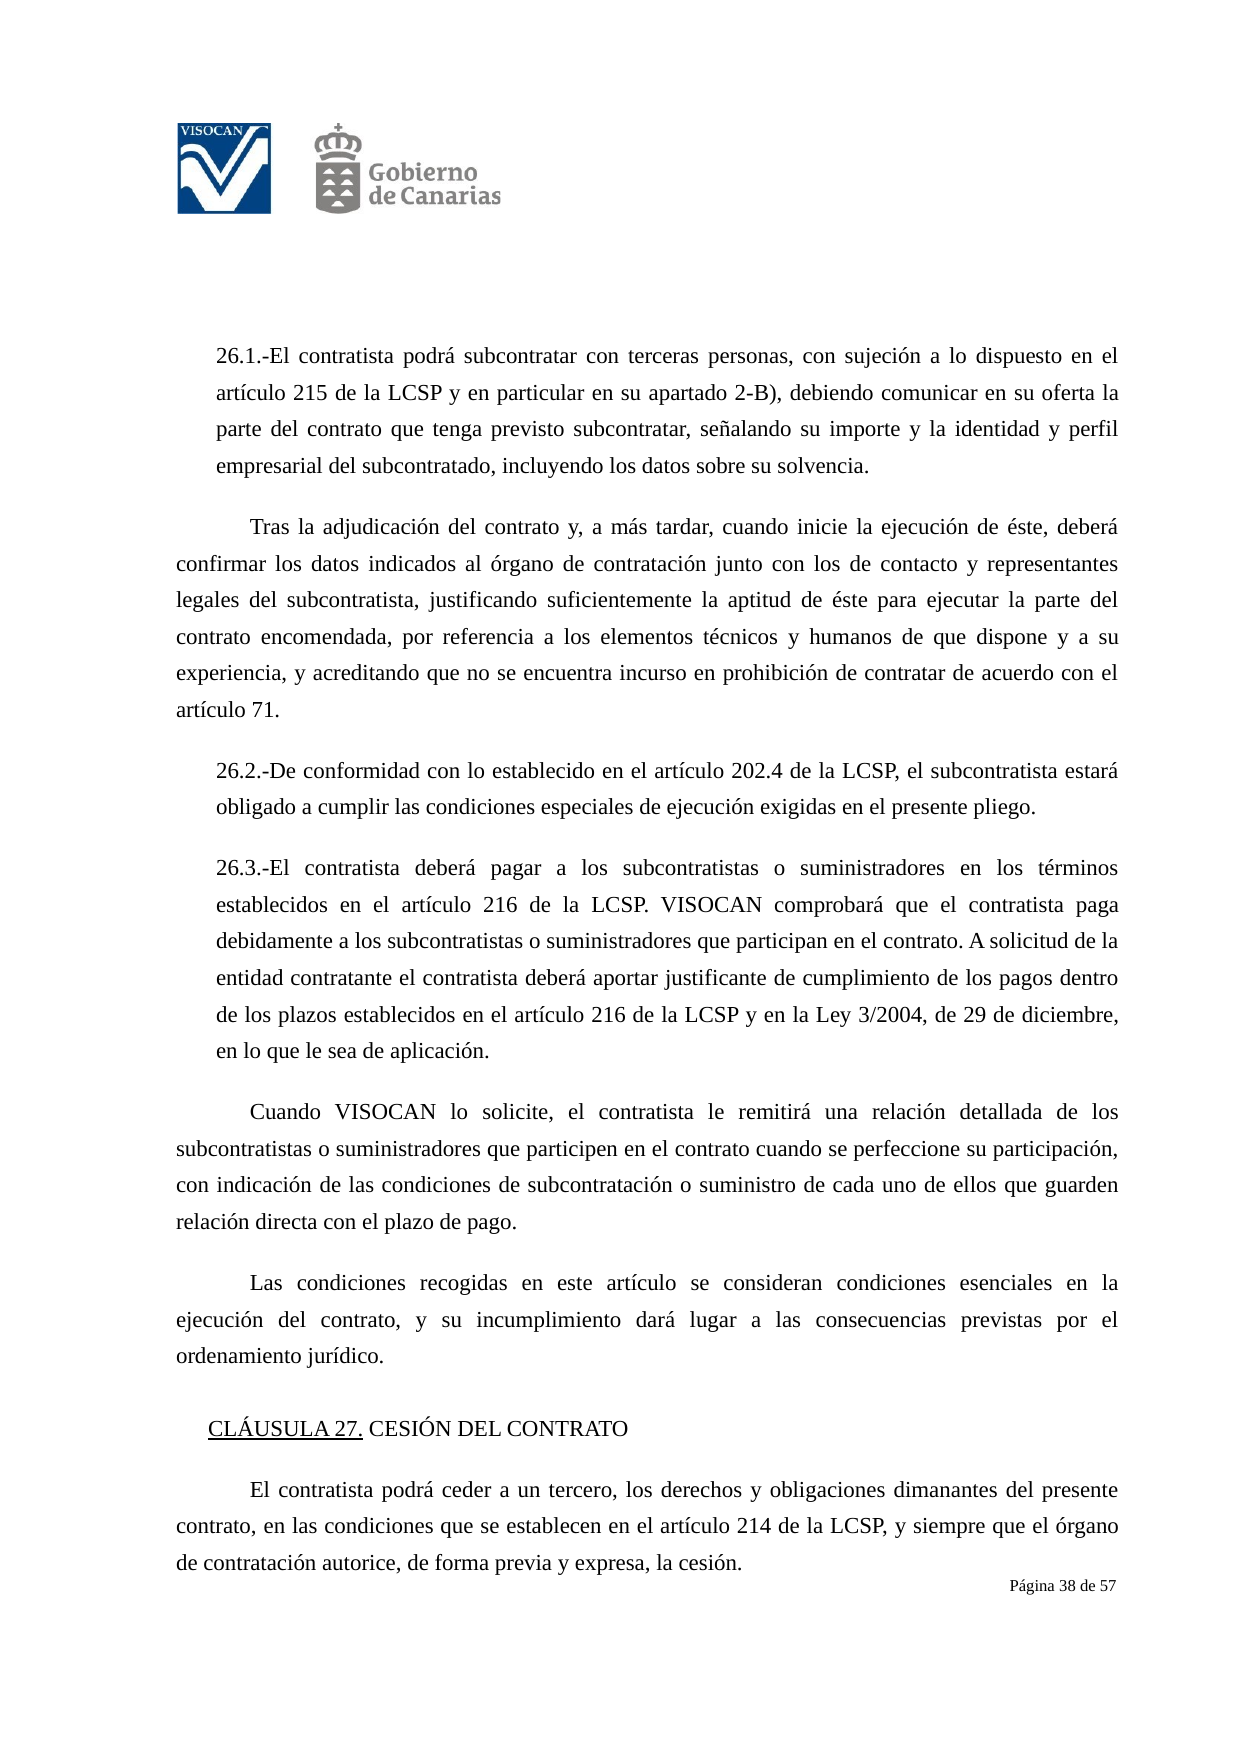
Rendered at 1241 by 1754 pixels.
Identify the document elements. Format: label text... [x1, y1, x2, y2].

text Tras la adjudicación del contrato y, a más tardar, cuando inicie la ejecución de éste, deberá confirmar los datos indicados al órgano de contratación junto con los de contacto y representantes legales del subcontratista, justificando suficientemente la aptitud de éste para ejecutar la parte del contrato encomendada, por referencia a los elementos técnicos y humanos de que dispone y a su experiencia, y acreditando que no se encuentra incurso en prohibición de contratar de acuerdo con el artículo 71. [176, 513, 1120, 722]
text 26.3.-El contratista deberá pagar a los subcontratistas o suministradores en los términos establecidos en el artículo 216 de la LCSP. VISOCAN comprobará que el contratista paga debidamente a los subcontratistas o suministradores que participan en el contrato. A solicitud de la entidad contratante el contratista deberá aportar justificante de cumplimiento de los pagos dentro de los plazos establecidos en el artículo 216 de la LCSP y en la Ley 3/2004, de 29 de diciembre, en lo que le sea de aplicación. [216, 854, 1120, 1064]
text El contratista podrá ceder a un tercero, los derechos y obligaciones dimanantes del presente contrato, en las condiciones que se establecen en el artículo 214 de la LCSP, y siempre que el órgano de contratación autorice, de forma previa y expresa, la cesión. [176, 1476, 1120, 1575]
text 26.1.-El contratista podrá subcontratar con terceras personas, con sujeción a lo dispuesto en el artículo 215 de la LCSP y en particular en su apartado 2-B), debiendo comunicar en su oferta la parte del contrato que tenga previsto subcontratar, señalando su importe y la identidad y perfil empresarial del subcontratado, incluyendo los datos sobre su solvencia. [216, 342, 1120, 478]
text 26.2.-De conformidad con lo establecido en el artículo 202.4 de la LCSP, el subcontratista estará obligado a cumplir las condiciones especiales de ejecución exigidas en el presente pliego. [216, 757, 1120, 820]
text Cuando VISOCAN lo solicite, el contratista le remitirá una relación detallada de los subcontratistas o suministradores que participen en el contrato cuando se perfeccione su participación, con indicación de las condiciones de subcontratación o suministro de cada uno de ellos que guarden relación directa con el plazo de pago. [176, 1098, 1120, 1234]
text Las condiciones recogidas en este artículo se consideran condiciones esenciales en la ejecución del contrato, y su incumplimiento dará lugar a las consecuencias previstas por el ordenamiento jurídico. [176, 1269, 1120, 1368]
text CLÁUSULA 27. CESIÓN DEL CONTRATO [208, 1416, 1122, 1442]
